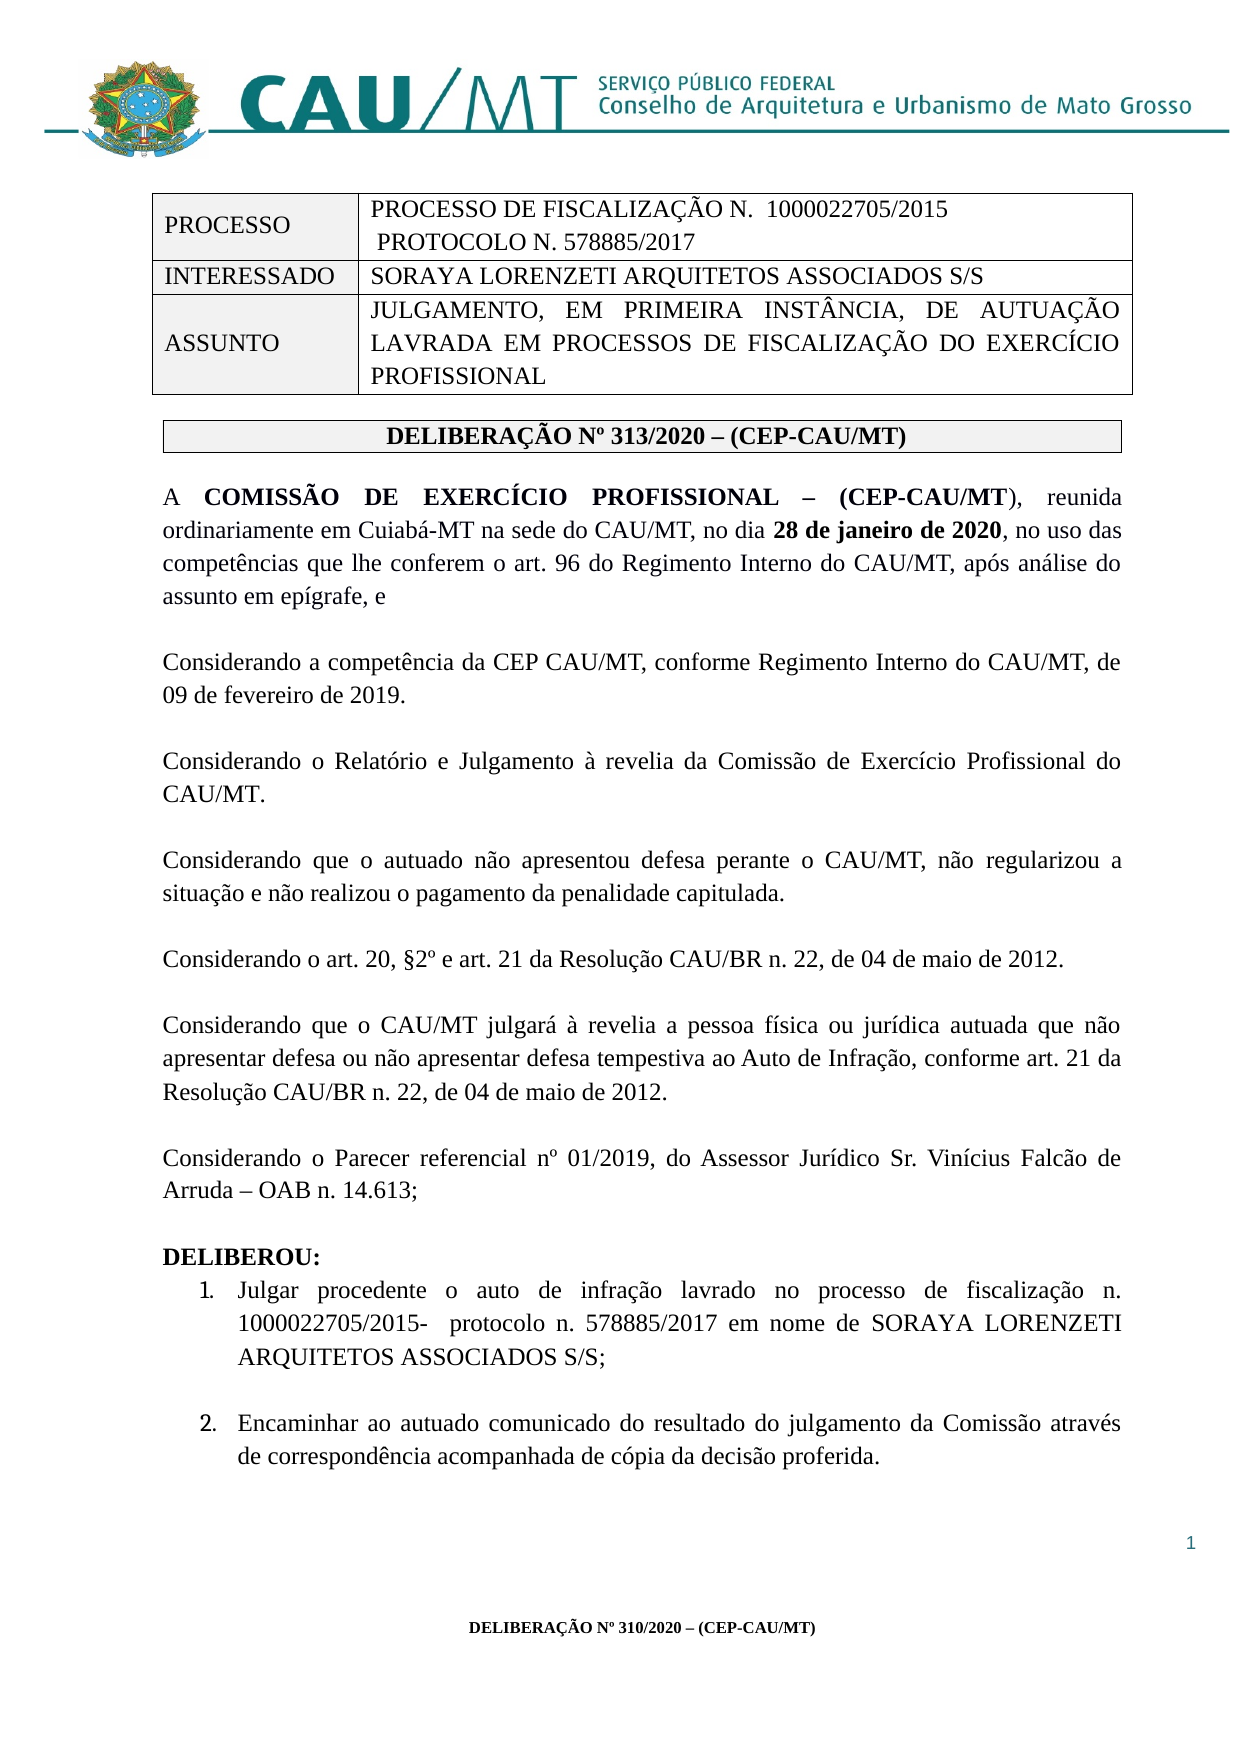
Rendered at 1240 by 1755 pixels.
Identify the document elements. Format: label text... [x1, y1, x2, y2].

list Julgar procedente o auto de infração lavrado no processo de fiscalização n. 1000022705/2015- protocolo n. 578885/2017 em nome de SORAYA LORENZETI ARQUITETOS ASSOCIADOS S/S; [200, 1275, 1122, 1370]
table_cell ASSUNTO [153, 295, 358, 394]
table_cell INTERESSADO [153, 261, 358, 294]
table_header PROCESSO [153, 194, 358, 260]
table_cell JULGAMENTO, EM PRIMEIRA INSTÂNCIA, DE AUTUAÇÃO LAVRADA EM PROCESSOS DE FISCALIZAÇÃO DO EXERCÍCIO PROFISSIONAL [359, 295, 1132, 394]
list Encaminhar ao autuado comunicado do resultado do julgamento da Comissão através de correspondência acompanhada de cópia da decisão proferida. [200, 1408, 1122, 1470]
table_header PROCESSO DE FISCALIZAÇÃO N. 1000022705/2015 PROTOCOLO N. 578885/2017 [359, 194, 1132, 260]
text DELIBERAÇÃO Nº 313/2020 – (CEP-CAU/MT) [164, 421, 1121, 452]
text Considerando o Parecer referencial nº 01/2019, do Assessor Jurídico Sr. Vinícius Falcão de Arruda – OAB n. 14.613; [162, 1143, 1122, 1204]
text Considerando o Relatório e Julgamento à revelia da Comissão de Exercício Profissional do CAU/MT. [162, 746, 1122, 808]
table_cell SORAYA LORENZETI ARQUITETOS ASSOCIADOS S/S [359, 261, 1132, 294]
text Considerando que o autuado não apresentou defesa perante o CAU/MT, não regularizou a situação e não realizou o pagamento da penalidade capitulada. [162, 845, 1122, 907]
text DELIBEROU: [162, 1242, 1122, 1270]
text Considerando o art. 20, §2º e art. 21 da Resolução CAU/BR n. 22, de 04 de maio de 2012. [162, 944, 1122, 973]
text Considerando que o CAU/MT julgará à revelia a pessoa física ou jurídica autuada que não apresentar defesa ou não apresentar defesa tempestiva ao Auto de Infração, conforme art. 21 da Resolução CAU/BR n. 22, de 04 de maio de 2012. [162, 1011, 1122, 1105]
text A COMISSÃO DE EXERCÍCIO PROFISSIONAL – (CEP-CAU/MT), reunida ordinariamente em Cuiabá-MT na sede do CAU/MT, no dia 28 de janeiro de 2020, no uso das competências que lhe conferem o art. 96 do Regimento Interno do CAU/MT, após análise do assunto em epígrafe, e [162, 482, 1122, 610]
text Considerando a competência da CEP CAU/MT, conforme Regimento Interno do CAU/MT, de 09 de fevereiro de 2019. [162, 647, 1122, 709]
